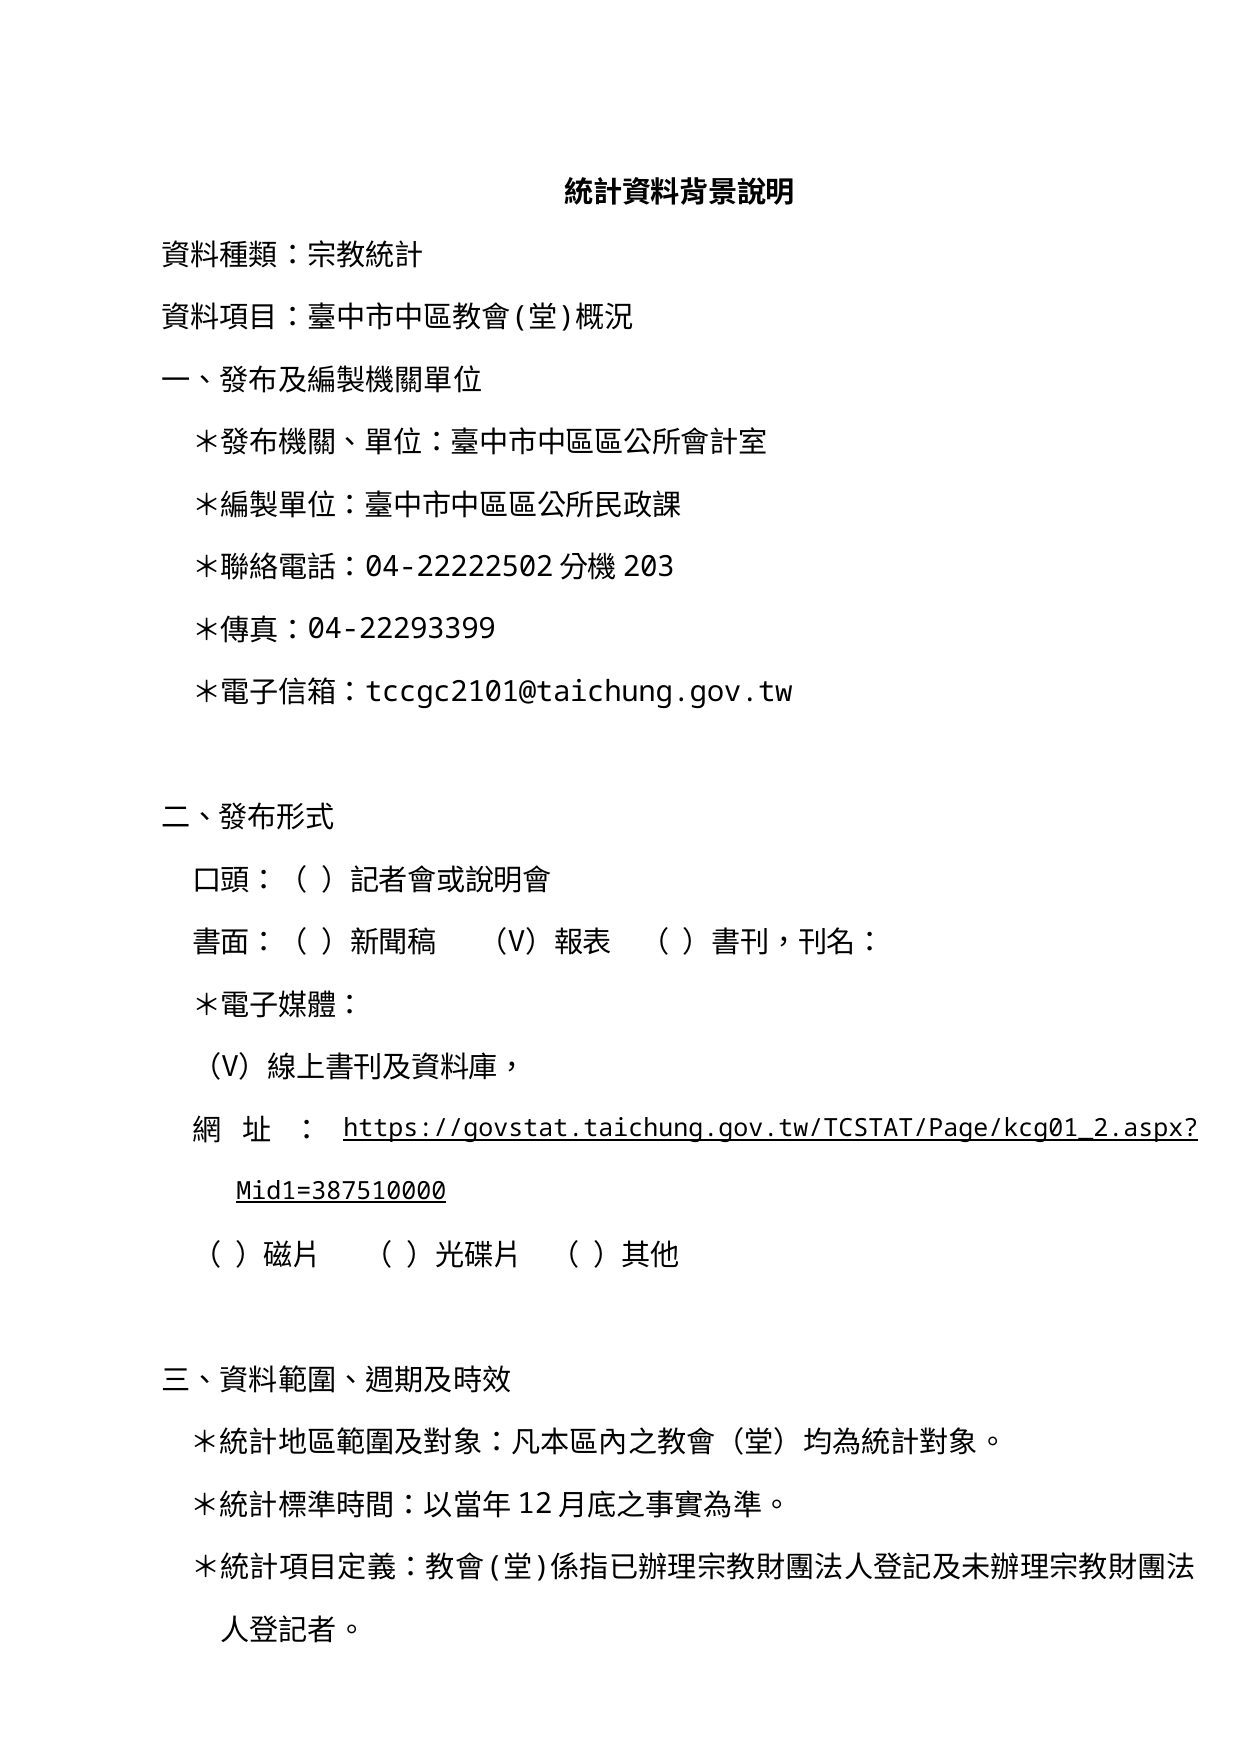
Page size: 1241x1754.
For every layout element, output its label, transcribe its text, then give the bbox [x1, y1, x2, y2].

table_header 統計資料背景說明 資料種類：宗教統計 資料項目：臺中市中區教會(堂)概況 一、發布及編製機關單位 ＊發布機關、單位：臺中市中區區公所會計室 ＊編製單位：臺中市中區區公所民政課 ＊聯絡電話：04-22222502分機203 ＊傳真：04-22293399 ＊電子信箱：tccgc2101@taichung.gov.tw 二、發布形式 口頭：（ ）記者會或說明會 書面：（ ）新聞稿 （V）報表 （ ）書刊，刊名： ＊電子媒體： （V）線上書刊及資料庫， 網址：https://govstat.taichung.gov.tw/TCSTAT/Page/kcg01_2.aspx?Mid1=387510000 （ ）磁片 （ ）光碟片 （ ）其他 三、資料範圍、週期及時效 ＊統計地區範圍及對象：凡本區內之教會（堂）均為統計對象。 ＊統計標準時間：以當年12月底之事實為準。 ＊統計項目定義：教會(堂)係指已辦理宗教財團法人登記及未辦理宗教財團法人登記者。 [150, 148, 1209, 1648]
